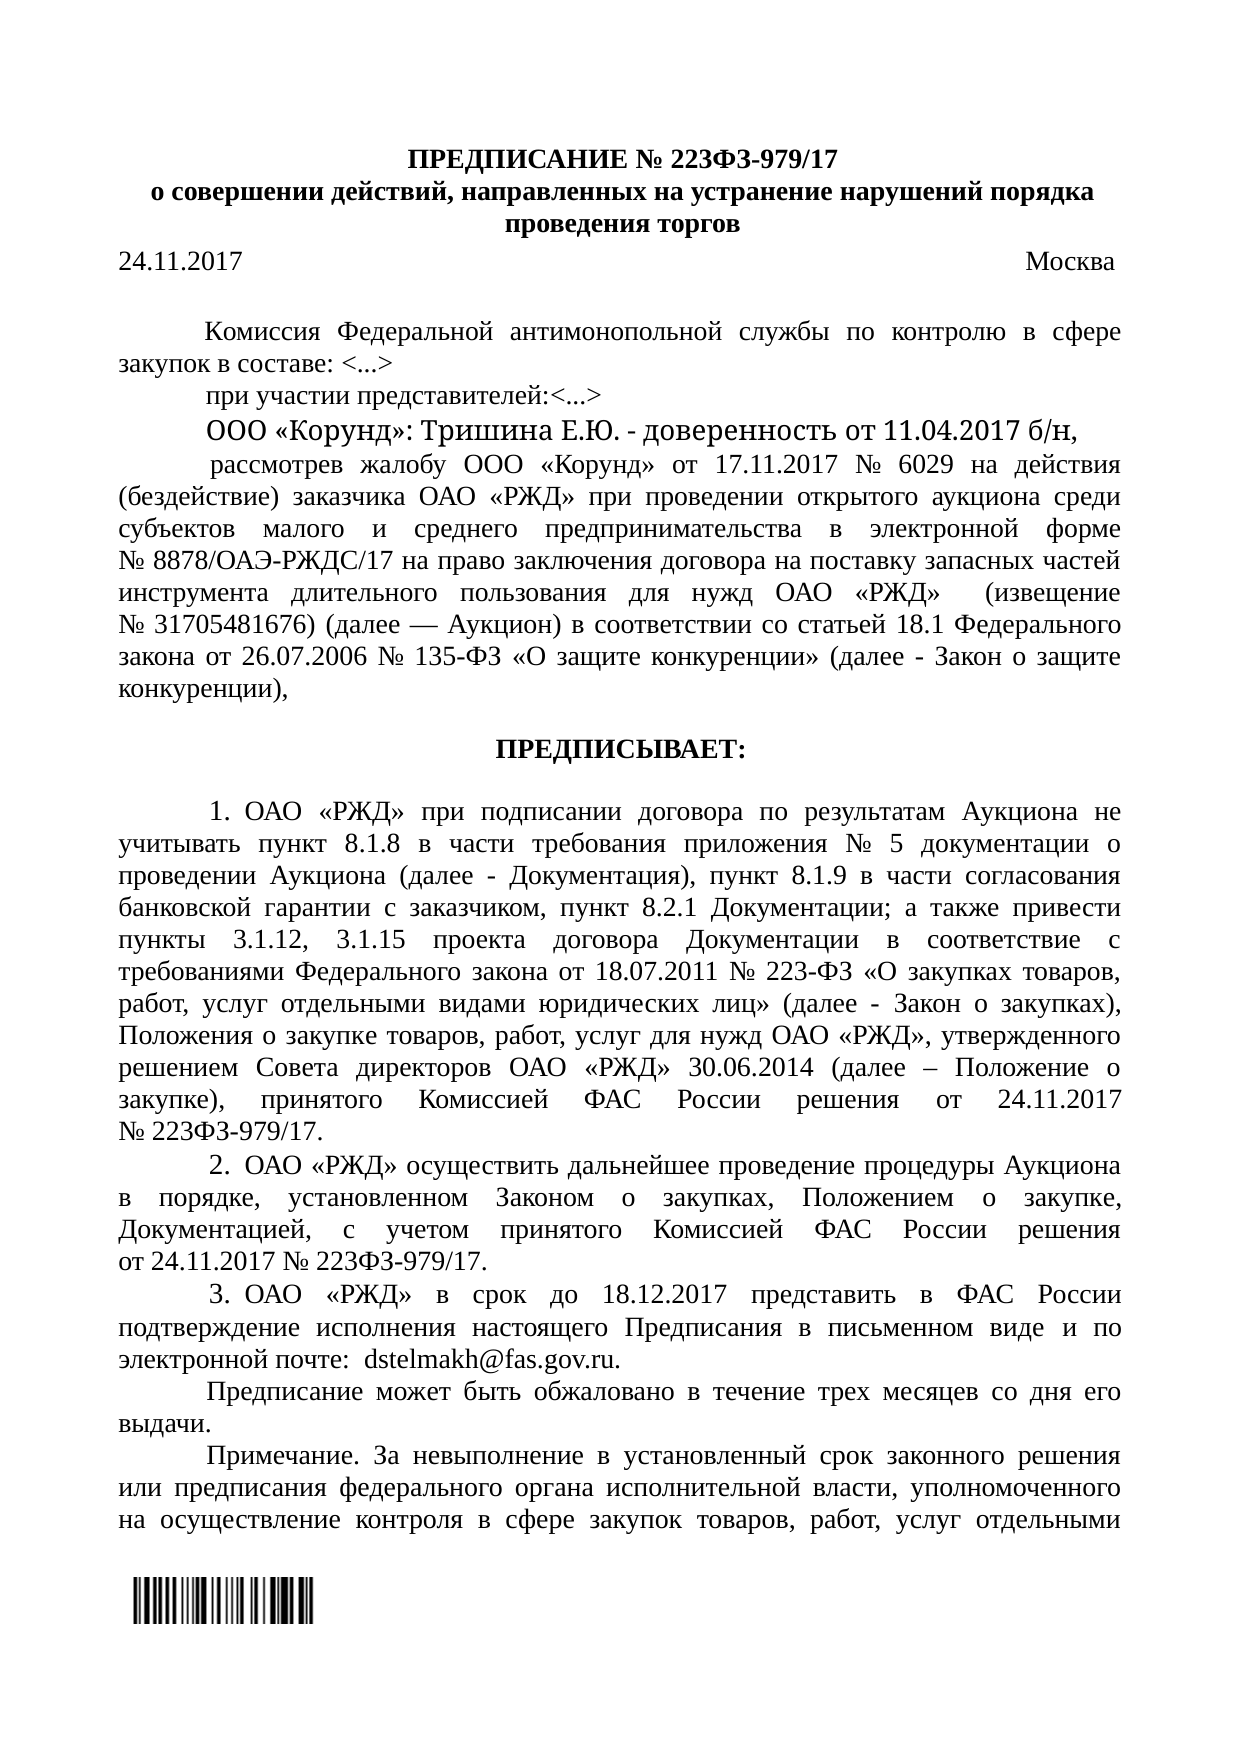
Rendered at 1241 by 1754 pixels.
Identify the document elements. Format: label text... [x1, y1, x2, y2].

list ОАО «РЖД» при подписании договора по результатам Аукциона не учитывать пункт 8.1.8 в части требования приложения № 5 документации о проведении Аукциона (далее - Документация), пункт 8.1.9 в части согласования банковской гарантии с заказчиком, пункт 8.2.1 Документации; а также привести пункты 3.1.12, 3.1.15 проекта договора Документации в соответствие с требованиями Федерального закона от 18.07.2011 № 223-ФЗ «О закупках товаров, работ, услуг отдельными видами юридических лиц» (далее - Закон о закупках), Положения о закупке товаров, работ, услуг для нужд ОАО «РЖД», утвержденного решением Совета директоров ОАО «РЖД» 30.06.2014 (далее – Положение о закупке), принятого Комиссией ФАС России решения от 24.11.2017 № 223ФЗ-979/17. [118, 793, 1122, 1147]
text о совершении действий, направленных на устранение нарушений порядка проведения торгов [123, 174, 1122, 238]
text Комиссия Федеральной антимонопольной службы по контролю в сфере закупок в составе: <...> [118, 314, 1122, 378]
list ОАО «РЖД» в срок до 18.12.2017 представить в ФАС России подтверждение исполнения настоящего Предписания в письменном виде и по электронной почте: dstelmakh@fas.gov.ru. [118, 1277, 1122, 1374]
text Предписание может быть обжаловано в течение трех месяцев со дня его выдачи. [118, 1374, 1122, 1438]
text 24.11.2017 Москва [118, 244, 1122, 276]
text ПРЕДПИСАНИЕ № 223ФЗ-979/17 [123, 142, 1122, 174]
text рассмотрев жалобу ООО «Корунд» от 17.11.2017 № 6029 на действия (бездействие) заказчика ОАО «РЖД» при проведении открытого аукциона среди субъектов малого и среднего предпринимательства в электронной форме № 8878/ОАЭ-РЖДС/17 на право заключения договора на поставку запасных частей инструмента длительного пользования для нужд ОАО «РЖД» (извещение № 31705481676) (далее — Аукцион) в соответствии со статьей 18.1 Федерального закона от 26.07.2006 № 135-ФЗ «О защите конкуренции» (далее - Закон о защите конкуренции), [118, 448, 1122, 704]
list ОАО «РЖД» осуществить дальнейшее проведение процедуры Аукциона в порядке, установленном Законом о закупках, Положением о закупке, Документацией, с учетом принятого Комиссией ФАС России решения от 24.11.2017 № 223ФЗ-979/17. [118, 1147, 1122, 1277]
text при участии представителей:<...> [118, 378, 1122, 410]
text ООО «Корунд»: Тришина Е.Ю. - доверенность от 11.04.2017 б/н, [118, 410, 1122, 448]
text Примечание. За невыполнение в установленный срок законного решения или предписания федерального органа исполнительной власти, уполномоченного на осуществление контроля в сфере закупок товаров, работ, услуг отдельными [118, 1438, 1122, 1535]
text ПРЕДПИСЫВАЕТ: [118, 732, 1122, 764]
picture [118, 1577, 331, 1624]
